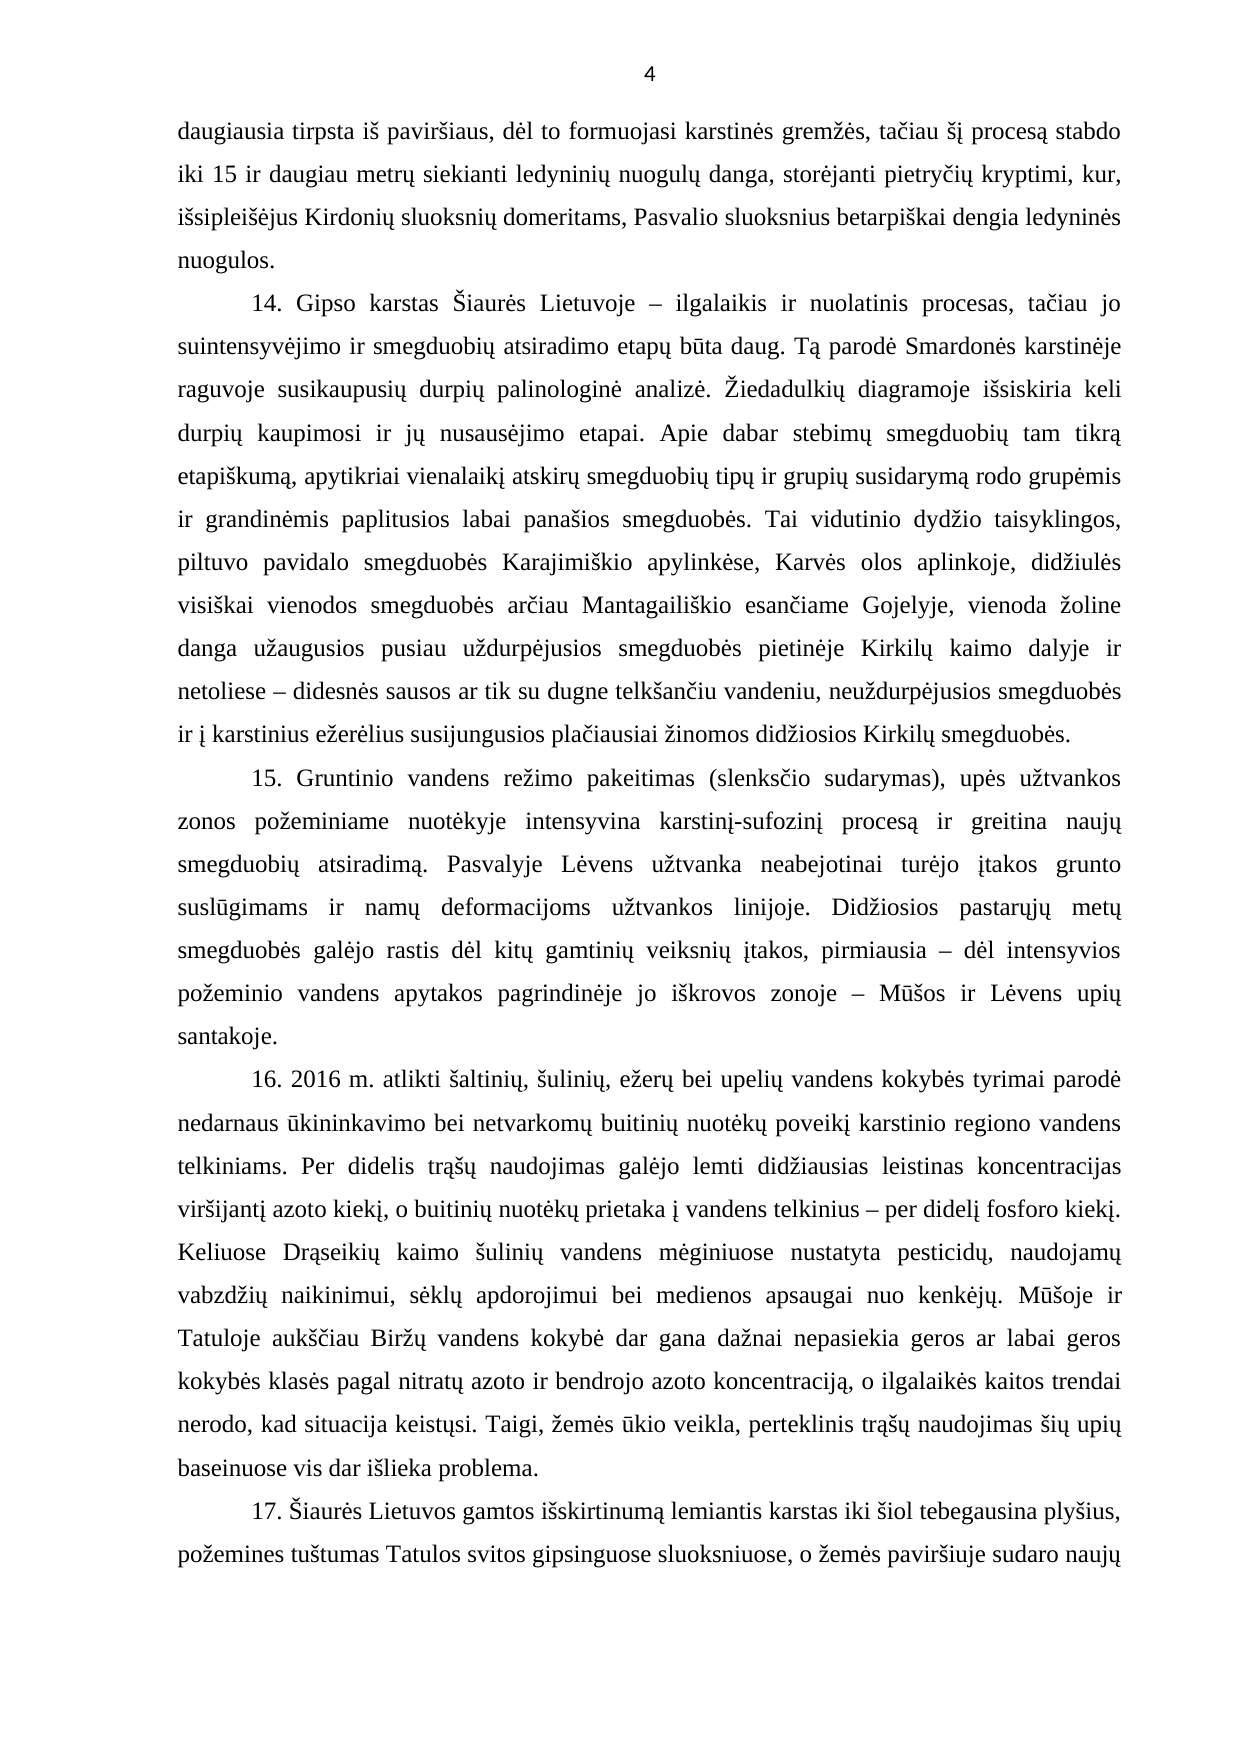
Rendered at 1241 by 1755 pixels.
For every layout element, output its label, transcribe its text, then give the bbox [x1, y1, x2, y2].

text 14. Gipso karstas Šiaurės Lietuvoje – ilgalaikis ir nuolatinis procesas, tačiau jo suintensyvėjimo ir smegduobių atsiradimo etapų būta daug. Tą parodė Smardonės karstinėje raguvoje susikaupusių durpių palinologinė analizė. Žiedadulkių diagramoje išsiskiria keli durpių kaupimosi ir jų nusausėjimo etapai. Apie dabar stebimų smegduobių tam tikrą etapiškumą, apytikriai vienalaikį atskirų smegduobių tipų ir grupių susidarymą rodo grupėmis ir grandinėmis paplitusios labai panašios smegduobės. Tai vidutinio dydžio taisyklingos, piltuvo pavidalo smegduobės Karajimiškio apylinkėse, Karvės olos aplinkoje, didžiulės visiškai vienodos smegduobės arčiau Mantagailiškio esančiame Gojelyje, vienoda žoline danga užaugusios pusiau uždurpėjusios smegduobės pietinėje Kirkilų kaimo dalyje ir netoliese – didesnės sausos ar tik su dugne telkšančiu vandeniu, neuždurpėjusios smegduobės ir į karstinius ežerėlius susijungusios plačiausiai žinomos didžiosios Kirkilų smegduobės. [177, 288, 1122, 748]
text 15. Gruntinio vandens režimo pakeitimas (slenksčio sudarymas), upės užtvankos zonos požeminiame nuotėkyje intensyvina karstinį-sufozinį procesą ir greitina naujų smegduobių atsiradimą. Pasvalyje Lėvens užtvanka neabejotinai turėjo įtakos grunto suslūgimams ir namų deformacijoms užtvankos linijoje. Didžiosios pastarųjų metų smegduobės galėjo rastis dėl kitų gamtinių veiksnių įtakos, pirmiausia – dėl intensyvios požeminio vandens apytakos pagrindinėje jo iškrovos zonoje – Mūšos ir Lėvens upių santakoje. [177, 763, 1122, 1050]
text 17. Šiaurės Lietuvos gamtos išskirtinumą lemiantis karstas iki šiol tebegausina plyšius, požemines tuštumas Tatulos svitos gipsinguose sluoksniuose, o žemės paviršiuje sudaro naujų [177, 1496, 1122, 1568]
text 16. 2016 m. atlikti šaltinių, šulinių, ežerų bei upelių vandens kokybės tyrimai parodė nedarnaus ūkininkavimo bei netvarkomų buitinių nuotėkų poveikį karstinio regiono vandens telkiniams. Per didelis trąšų naudojimas galėjo lemti didžiausias leistinas koncentracijas viršijantį azoto kiekį, o buitinių nuotėkų prietaka į vandens telkinius – per didelį fosforo kiekį. Keliuose Drąseikių kaimo šulinių vandens mėginiuose nustatyta pesticidų, naudojamų vabzdžių naikinimui, sėklų apdorojimui bei medienos apsaugai nuo kenkėjų. Mūšoje ir Tatuloje aukščiau Biržų vandens kokybė dar gana dažnai nepasiekia geros ar labai geros kokybės klasės pagal nitratų azoto ir bendrojo azoto koncentraciją, o ilgalaikės kaitos trendai nerodo, kad situacija keistųsi. Taigi, žemės ūkio veikla, perteklinis trąšų naudojimas šių upių baseinuose vis dar išlieka problema. [177, 1064, 1122, 1481]
text daugiausia tirpsta iš paviršiaus, dėl to formuojasi karstinės gremžės, tačiau šį procesą stabdo iki 15 ir daugiau metrų siekianti ledyninių nuogulų danga, storėjanti pietryčių kryptimi, kur, išsipleišėjus Kirdonių sluoksnių domeritams, Pasvalio sluoksnius betarpiškai dengia ledyninės nuogulos. [177, 116, 1122, 274]
